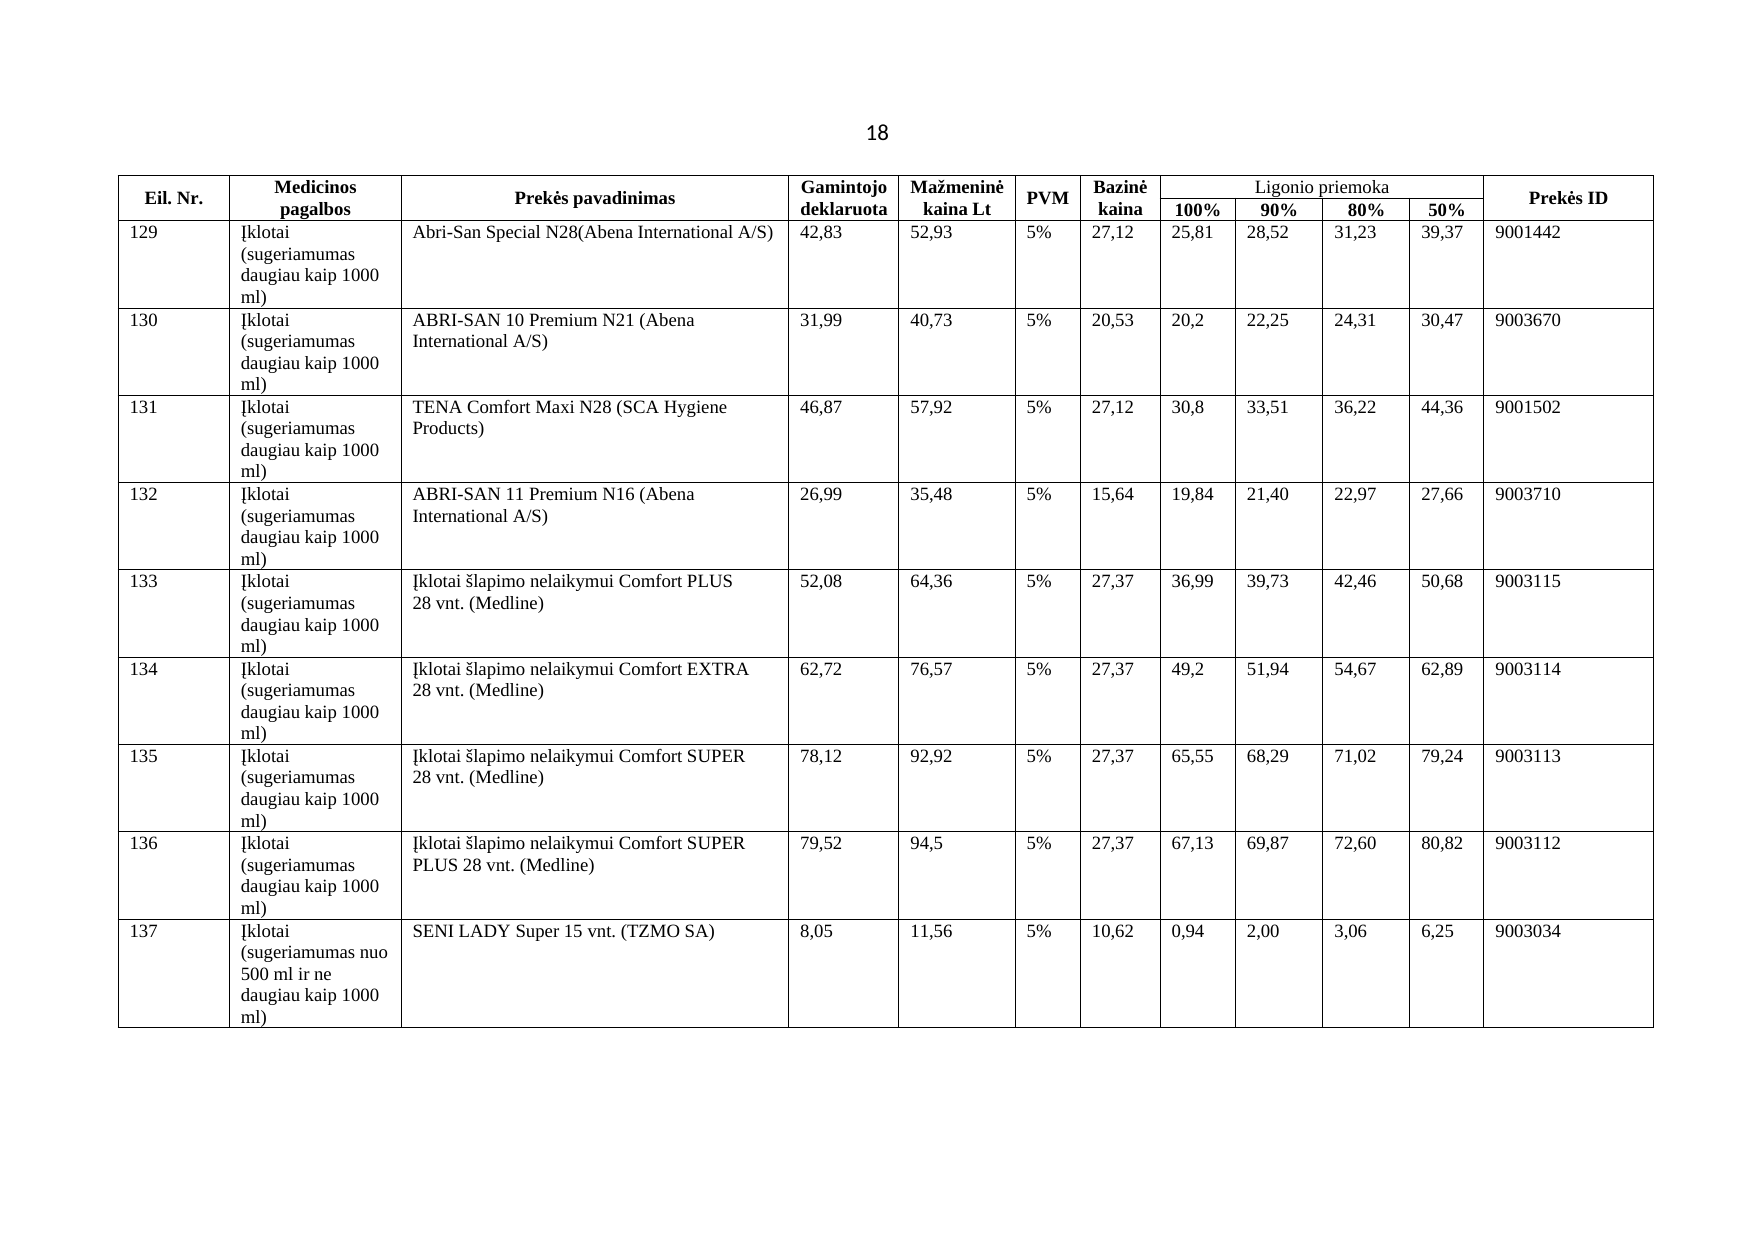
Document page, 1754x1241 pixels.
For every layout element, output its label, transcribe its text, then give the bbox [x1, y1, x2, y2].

table_cell 9001442 [1484, 221, 1653, 307]
table_cell 9003670 [1484, 309, 1653, 395]
table_cell 57,92 [899, 396, 1015, 482]
table_cell 9003114 [1484, 658, 1653, 744]
table_cell Įklotai (sugeriamumas daugiau kaip 1000 ml) [230, 483, 401, 569]
table_cell 2,00 [1236, 920, 1322, 1027]
table_cell 27,37 [1081, 745, 1160, 831]
table_cell 39,73 [1236, 570, 1322, 657]
table_cell 0,94 [1161, 920, 1235, 1027]
table_cell 52,08 [789, 570, 898, 657]
table_cell 78,12 [789, 745, 898, 831]
table_cell 30,47 [1410, 309, 1483, 395]
table_header Bazinė kaina Lt [1081, 176, 1160, 220]
table_cell 40,73 [899, 309, 1015, 395]
table_cell 62,72 [789, 658, 898, 744]
table_header Prekės pavadinimas [402, 176, 788, 220]
table_cell 72,60 [1323, 832, 1409, 918]
table_cell 62,89 [1410, 658, 1483, 744]
table_cell 5% [1016, 483, 1080, 569]
table_cell ABRI-SAN 10 Premium N21 (Abena International A/S) [402, 309, 788, 395]
table_cell Abri-San Special N28(Abena International A/S) [402, 221, 788, 307]
table_cell 46,87 [789, 396, 898, 482]
table_cell Įklotai (sugeriamumas daugiau kaip 1000 ml) [230, 396, 401, 482]
table_cell SENI LADY Super 15 vnt. (TZMO SA) [402, 920, 788, 1027]
table_cell 15,64 [1081, 483, 1160, 569]
table_cell 22,25 [1236, 309, 1322, 395]
table_cell 71,02 [1323, 745, 1409, 831]
table_cell 5% [1016, 396, 1080, 482]
table_cell Įklotai (sugeriamumas daugiau kaip 1000 ml) [230, 745, 401, 831]
table_cell 134 [119, 658, 229, 744]
table_cell 27,37 [1081, 658, 1160, 744]
table_cell 80,82 [1410, 832, 1483, 918]
table_header Medicinos pagalbos priemonių grupė [230, 176, 401, 220]
table_cell TENA Comfort Maxi N28 (SCA Hygiene Products) [402, 396, 788, 482]
table_cell 42,46 [1323, 570, 1409, 657]
table_cell 51,94 [1236, 658, 1322, 744]
table_cell 100% [1161, 199, 1235, 220]
table_cell 24,31 [1323, 309, 1409, 395]
table_cell Įklotai šlapimo nelaikymui Comfort PLUS 28 vnt. (Medline) [402, 570, 788, 657]
table_cell 64,36 [899, 570, 1015, 657]
table_cell Įklotai (sugeriamumas daugiau kaip 1000 ml) [230, 221, 401, 307]
table_cell 79,52 [789, 832, 898, 918]
table_cell 31,99 [789, 309, 898, 395]
table_cell 129 [119, 221, 229, 307]
table_cell 27,37 [1081, 570, 1160, 657]
table_cell 9003034 [1484, 920, 1653, 1027]
table_cell 49,2 [1161, 658, 1235, 744]
table_cell 5% [1016, 221, 1080, 307]
table_cell 36,99 [1161, 570, 1235, 657]
table_cell 20,53 [1081, 309, 1160, 395]
table_cell 9003710 [1484, 483, 1653, 569]
table_cell 39,37 [1410, 221, 1483, 307]
table_cell 52,93 [899, 221, 1015, 307]
table_cell 5% [1016, 745, 1080, 831]
table_cell 6,25 [1410, 920, 1483, 1027]
table_cell 42,83 [789, 221, 898, 307]
table_cell 9003113 [1484, 745, 1653, 831]
table_cell 131 [119, 396, 229, 482]
table_cell 3,06 [1323, 920, 1409, 1027]
table_cell 27,12 [1081, 221, 1160, 307]
table_cell 9003115 [1484, 570, 1653, 657]
table_cell Įklotai šlapimo nelaikymui Comfort EXTRA 28 vnt. (Medline) [402, 658, 788, 744]
table_cell 130 [119, 309, 229, 395]
table_cell 133 [119, 570, 229, 657]
table_cell 94,5 [899, 832, 1015, 918]
table_cell 28,52 [1236, 221, 1322, 307]
table_cell Įklotai šlapimo nelaikymui Comfort SUPER 28 vnt. (Medline) [402, 745, 788, 831]
table_cell 33,51 [1236, 396, 1322, 482]
table_cell 9001502 [1484, 396, 1653, 482]
table_header Gamintojo deklaruota kaina Lt [789, 176, 898, 220]
table_cell 44,36 [1410, 396, 1483, 482]
table_cell 31,23 [1323, 221, 1409, 307]
table_cell 25,81 [1161, 221, 1235, 307]
table_cell 27,12 [1081, 396, 1160, 482]
table_cell 8,05 [789, 920, 898, 1027]
table_cell 54,67 [1323, 658, 1409, 744]
table_cell 26,99 [789, 483, 898, 569]
table_cell 21,40 [1236, 483, 1322, 569]
table_cell 22,97 [1323, 483, 1409, 569]
table_header Prekės ID [1484, 176, 1653, 220]
table_cell 79,24 [1410, 745, 1483, 831]
table_cell 30,8 [1161, 396, 1235, 482]
table_cell 11,56 [899, 920, 1015, 1027]
table_cell 20,2 [1161, 309, 1235, 395]
table_cell 35,48 [899, 483, 1015, 569]
table_cell 69,87 [1236, 832, 1322, 918]
table_cell Įklotai (sugeriamumas daugiau kaip 1000 ml) [230, 832, 401, 918]
table_cell Įklotai šlapimo nelaikymui Comfort SUPER PLUS 28 vnt. (Medline) [402, 832, 788, 918]
table_cell 36,22 [1323, 396, 1409, 482]
table_cell 50,68 [1410, 570, 1483, 657]
table_cell ABRI-SAN 11 Premium N16 (Abena International A/S) [402, 483, 788, 569]
table_cell 50% [1410, 199, 1483, 220]
table_cell 19,84 [1161, 483, 1235, 569]
table_cell 5% [1016, 658, 1080, 744]
table_cell 27,66 [1410, 483, 1483, 569]
table_header PVM [1016, 176, 1080, 220]
table_cell 5% [1016, 309, 1080, 395]
table_cell Įklotai (sugeriamumas daugiau kaip 1000 ml) [230, 309, 401, 395]
table_cell 27,37 [1081, 832, 1160, 918]
table_cell 9003112 [1484, 832, 1653, 918]
table_header Eil. Nr. [119, 176, 229, 220]
table_cell 5% [1016, 920, 1080, 1027]
table_cell 135 [119, 745, 229, 831]
table_cell 136 [119, 832, 229, 918]
table_cell Įklotai (sugeriamumas nuo 500 ml ir ne daugiau kaip 1000 ml) [230, 920, 401, 1027]
table_cell 5% [1016, 832, 1080, 918]
table_cell 67,13 [1161, 832, 1235, 918]
table_header Ligonio priemoka [1161, 176, 1483, 197]
table_cell Įklotai (sugeriamumas daugiau kaip 1000 ml) [230, 570, 401, 657]
table_cell 132 [119, 483, 229, 569]
table_cell 68,29 [1236, 745, 1322, 831]
table_cell 76,57 [899, 658, 1015, 744]
table_cell 90% [1236, 199, 1322, 220]
table_cell 5% [1016, 570, 1080, 657]
table_cell 65,55 [1161, 745, 1235, 831]
table_cell Įklotai (sugeriamumas daugiau kaip 1000 ml) [230, 658, 401, 744]
table_header Mažmeninė kaina Lt [899, 176, 1015, 220]
table_cell 137 [119, 920, 229, 1027]
table_cell 10,62 [1081, 920, 1160, 1027]
table_cell 80% [1323, 199, 1409, 220]
table_cell 92,92 [899, 745, 1015, 831]
